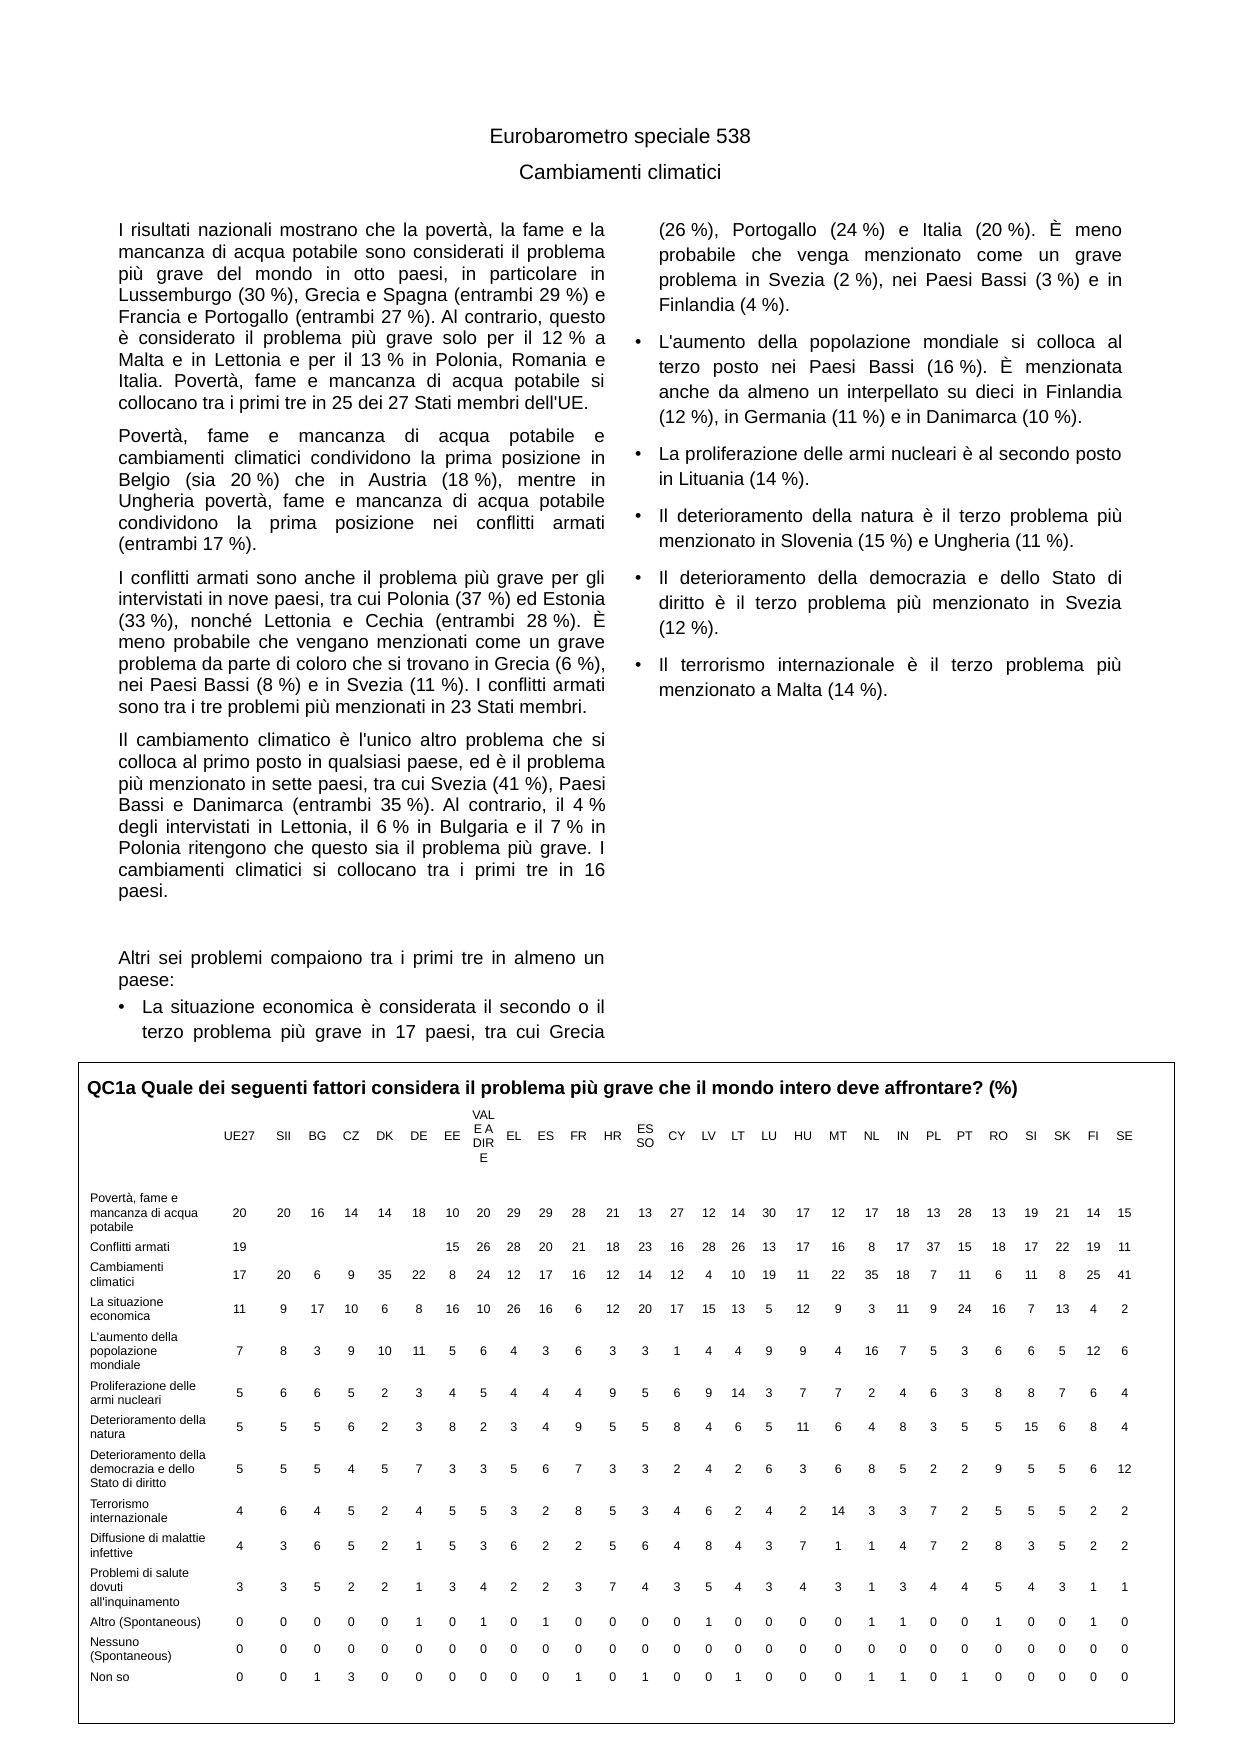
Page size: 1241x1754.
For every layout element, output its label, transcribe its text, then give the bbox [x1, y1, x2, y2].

table_header LV [694, 1105, 723, 1168]
table_cell 2 [660, 1445, 694, 1493]
table_cell 29 [529, 1188, 562, 1237]
table_cell 2 [785, 1494, 821, 1528]
table_cell 0 [212, 1632, 267, 1666]
table_cell 8 [1016, 1375, 1046, 1410]
table_cell 0 [980, 1666, 1016, 1687]
table_cell [785, 1168, 821, 1188]
list [79, 1063, 1174, 1723]
table_cell 17 [212, 1257, 267, 1292]
table_cell 5 [753, 1410, 785, 1444]
text Il cambiamento climatico è l'unico altro problema che si colloca al primo posto in qualsiasi paese, ed è il problema più menzionato in sette paesi, tra cui Svezia (41 %), Paesi Bassi e Danimarca (entrambi 35 %). Al contrario, il 4 % degli intervistati in Lettonia, il 6 % in Bulgaria e il 7 % in Polonia ritengono che questo sia il problema più grave. I cambiamenti climatici si collocano tra i primi tre in 16 paesi. [118, 729, 605, 902]
table_cell 6 [821, 1410, 855, 1444]
table_cell Deterioramento della natura [87, 1410, 212, 1444]
table_cell 1 [855, 1528, 888, 1563]
table_cell 5 [469, 1494, 498, 1528]
table_cell 17 [300, 1292, 334, 1326]
table_cell 1 [694, 1612, 723, 1632]
table_cell 3 [888, 1494, 918, 1528]
table_cell 20 [212, 1188, 267, 1237]
table_cell 5 [436, 1494, 469, 1528]
table_cell 0 [980, 1632, 1016, 1666]
table_cell 0 [694, 1666, 723, 1687]
table_cell 11 [402, 1326, 436, 1375]
table_cell 3 [855, 1494, 888, 1528]
list La proliferazione delle armi nucleari è al secondo posto in Lituania (14 %). [635, 443, 1122, 489]
table_cell 0 [1046, 1632, 1079, 1666]
table_cell 0 [630, 1612, 660, 1632]
table_cell 2 [1079, 1528, 1108, 1563]
table_cell 1 [888, 1666, 918, 1687]
table_header SK [1046, 1105, 1079, 1168]
table_cell 2 [562, 1528, 595, 1563]
table_cell 3 [267, 1528, 300, 1563]
table_cell L'aumento della popolazione mondiale [87, 1326, 212, 1375]
table_cell 16 [855, 1326, 888, 1375]
table_cell [855, 1168, 888, 1188]
table_cell 0 [753, 1632, 785, 1666]
table_cell 2 [529, 1528, 562, 1563]
table_cell 0 [724, 1632, 753, 1666]
table_cell [980, 1168, 1016, 1188]
table_cell Altro (Spontaneous) [87, 1612, 212, 1632]
table_cell 9 [980, 1445, 1016, 1493]
table_cell 0 [300, 1612, 334, 1632]
table_cell 0 [821, 1666, 855, 1687]
table_cell 16 [660, 1237, 694, 1257]
table_cell 5 [1046, 1494, 1079, 1528]
table_cell 8 [436, 1410, 469, 1444]
table_cell 4 [694, 1410, 723, 1444]
table_cell [267, 1237, 300, 1257]
table_cell 1 [855, 1666, 888, 1687]
table_cell 35 [855, 1257, 888, 1292]
table_header IN [888, 1105, 918, 1168]
table_cell 14 [1079, 1188, 1108, 1237]
table_cell 5 [694, 1563, 723, 1612]
table_header BG [300, 1105, 334, 1168]
table_cell [949, 1168, 980, 1188]
table_cell 0 [1046, 1612, 1079, 1632]
table_cell 16 [562, 1257, 595, 1292]
table_cell 3 [562, 1563, 595, 1612]
table_header SI [1016, 1105, 1046, 1168]
table_cell 3 [436, 1445, 469, 1493]
table_cell 13 [918, 1188, 949, 1237]
table_cell 30 [753, 1188, 785, 1237]
table_cell 1 [1079, 1612, 1108, 1632]
table_cell 0 [595, 1632, 630, 1666]
table_cell 12 [498, 1257, 529, 1292]
table_cell 2 [335, 1563, 367, 1612]
table_cell 15 [1016, 1410, 1046, 1444]
table_cell 3 [267, 1563, 300, 1612]
table_cell [529, 1168, 562, 1188]
table_cell 10 [368, 1326, 402, 1375]
table_cell 0 [498, 1666, 529, 1687]
table_cell 11 [785, 1410, 821, 1444]
table_cell Problemi di salute dovuti all'inquinamento [87, 1563, 212, 1612]
table_cell 6 [1046, 1410, 1079, 1444]
table_cell 7 [918, 1528, 949, 1563]
table_cell 8 [855, 1445, 888, 1493]
table_cell 6 [980, 1326, 1016, 1375]
table_cell Nessuno (Spontaneous) [87, 1632, 212, 1666]
table_cell 28 [498, 1237, 529, 1257]
table_cell 7 [918, 1494, 949, 1528]
table_cell 0 [1016, 1632, 1046, 1666]
table_cell 6 [300, 1375, 334, 1410]
table_cell 9 [562, 1410, 595, 1444]
table_cell 5 [212, 1445, 267, 1493]
table_cell [694, 1168, 723, 1188]
table_cell 0 [918, 1612, 949, 1632]
table_cell 11 [888, 1292, 918, 1326]
table_cell 0 [368, 1612, 402, 1632]
table_cell 5 [335, 1375, 367, 1410]
table_cell 0 [785, 1612, 821, 1632]
table_cell 24 [469, 1257, 498, 1292]
table_cell 0 [949, 1612, 980, 1632]
table_cell 5 [436, 1528, 469, 1563]
table_cell 5 [1046, 1445, 1079, 1493]
table_cell 6 [529, 1445, 562, 1493]
table_cell 13 [724, 1292, 753, 1326]
list Il deterioramento della natura è il terzo problema più menzionato in Slovenia (15 %) e Ungheria (11 %). [635, 505, 1122, 551]
table_cell 2 [469, 1410, 498, 1444]
table_cell 13 [630, 1188, 660, 1237]
table_cell 9 [918, 1292, 949, 1326]
table_cell 11 [212, 1292, 267, 1326]
table_header ESSO [630, 1105, 660, 1168]
table_cell 7 [785, 1375, 821, 1410]
table_cell 0 [724, 1612, 753, 1632]
table_cell 22 [1046, 1237, 1079, 1257]
table_header DK [368, 1105, 402, 1168]
table_cell 4 [753, 1494, 785, 1528]
table_cell 2 [918, 1445, 949, 1493]
table_cell Deterioramento della democrazia e dello Stato di diritto [87, 1445, 212, 1493]
table_cell 2 [949, 1528, 980, 1563]
table_cell 2 [529, 1494, 562, 1528]
table_cell 5 [498, 1445, 529, 1493]
table_cell 4 [694, 1445, 723, 1493]
table_cell [402, 1237, 436, 1257]
table_cell [724, 1168, 753, 1188]
table_header DE [402, 1105, 436, 1168]
table_cell 8 [562, 1494, 595, 1528]
table_cell 27 [660, 1188, 694, 1237]
table_cell 9 [821, 1292, 855, 1326]
table_cell 5 [595, 1410, 630, 1444]
table_cell 0 [469, 1632, 498, 1666]
table_cell 4 [949, 1563, 980, 1612]
table_cell [436, 1168, 469, 1188]
table_cell 5 [300, 1410, 334, 1444]
table_cell 17 [1016, 1237, 1046, 1257]
table_cell 10 [335, 1292, 367, 1326]
table_cell 5 [300, 1445, 334, 1493]
table_cell 7 [821, 1375, 855, 1410]
table_cell 3 [498, 1494, 529, 1528]
table_cell 5 [630, 1375, 660, 1410]
table_cell [630, 1168, 660, 1188]
table_cell 13 [1046, 1292, 1079, 1326]
table_cell 28 [694, 1237, 723, 1257]
table_cell 3 [335, 1666, 367, 1687]
table_cell Diffusione di malattie infettive [87, 1528, 212, 1563]
table_cell 6 [1079, 1375, 1108, 1410]
table_cell 2 [1108, 1292, 1141, 1326]
table_cell [300, 1237, 334, 1257]
table_cell 4 [529, 1375, 562, 1410]
table_cell 19 [1079, 1237, 1108, 1257]
table_cell 12 [660, 1257, 694, 1292]
table_cell [562, 1168, 595, 1188]
table_cell 26 [724, 1237, 753, 1257]
table_cell 8 [402, 1292, 436, 1326]
table_cell [1108, 1168, 1141, 1188]
table_cell 4 [785, 1563, 821, 1612]
table_cell 5 [267, 1410, 300, 1444]
table_cell 0 [498, 1632, 529, 1666]
table_cell 8 [855, 1237, 888, 1257]
table_cell 0 [1079, 1632, 1108, 1666]
table_header SE [1108, 1105, 1141, 1168]
table_cell 1 [1108, 1563, 1141, 1612]
table_cell 3 [595, 1445, 630, 1493]
table_cell 12 [785, 1292, 821, 1326]
table_cell 5 [212, 1410, 267, 1444]
table_cell 9 [267, 1292, 300, 1326]
table_cell 2 [498, 1563, 529, 1612]
table_cell 3 [660, 1563, 694, 1612]
table_cell 2 [368, 1375, 402, 1410]
table_header HR [595, 1105, 630, 1168]
table_cell 0 [1108, 1666, 1141, 1687]
table_cell [212, 1168, 267, 1188]
table_cell [335, 1168, 367, 1188]
table_cell 8 [888, 1410, 918, 1444]
table_cell 6 [821, 1445, 855, 1493]
text Povertà, fame e mancanza di acqua potabile e cambiamenti climatici condividono la prima posizione in Belgio (sia 20 %) che in Austria (18 %), mentre in Ungheria povertà, fame e mancanza di acqua potabile condividono la prima posizione nei conflitti armati (entrambi 17 %). [118, 425, 605, 554]
table_cell 21 [562, 1237, 595, 1257]
table_cell 5 [1016, 1494, 1046, 1528]
table_header SII [267, 1105, 300, 1168]
table_cell 7 [562, 1445, 595, 1493]
table_cell 0 [753, 1612, 785, 1632]
table_cell 7 [888, 1326, 918, 1375]
table_cell 0 [595, 1666, 630, 1687]
table_cell 6 [562, 1292, 595, 1326]
table_cell 4 [724, 1326, 753, 1375]
table_cell 0 [1016, 1612, 1046, 1632]
table_cell 6 [980, 1257, 1016, 1292]
table_cell 3 [595, 1326, 630, 1375]
table_cell [918, 1168, 949, 1188]
table_cell 11 [949, 1257, 980, 1292]
table_cell 7 [402, 1445, 436, 1493]
text I conflitti armati sono anche il problema più grave per gli intervistati in nove paesi, tra cui Polonia (37 %) ed Estonia (33 %), nonché Lettonia e Cechia (entrambi 28 %). È meno probabile che vengano menzionati come un grave problema da parte di coloro che si trovano in Grecia (6 %), nei Paesi Bassi (8 %) e in Svezia (11 %). I conflitti armati sono tra i tre problemi più menzionati in 23 Stati membri. [118, 566, 605, 717]
table_cell 0 [436, 1632, 469, 1666]
table_cell 5 [980, 1494, 1016, 1528]
table_cell 0 [1108, 1612, 1141, 1632]
table_cell 6 [368, 1292, 402, 1326]
table_cell 5 [595, 1494, 630, 1528]
table_cell 9 [335, 1257, 367, 1292]
table_cell 1 [821, 1528, 855, 1563]
table_cell 5 [630, 1410, 660, 1444]
table_cell 0 [918, 1632, 949, 1666]
text Altri sei problemi compaiono tra i primi tre in almeno un paese: [118, 947, 605, 990]
table_cell 0 [402, 1666, 436, 1687]
table_cell 6 [630, 1528, 660, 1563]
table_header FI [1079, 1105, 1108, 1168]
table_header VALE A DIRE [469, 1105, 498, 1168]
table_cell [300, 1168, 334, 1188]
table_cell 26 [498, 1292, 529, 1326]
table_cell 6 [335, 1410, 367, 1444]
table_cell 16 [821, 1237, 855, 1257]
table_cell 2 [855, 1375, 888, 1410]
table_cell 2 [368, 1410, 402, 1444]
table_cell 1 [855, 1563, 888, 1612]
table_cell 1 [888, 1612, 918, 1632]
table_cell 20 [630, 1292, 660, 1326]
table_header RO [980, 1105, 1016, 1168]
table_cell 2 [724, 1445, 753, 1493]
table_cell 7 [212, 1326, 267, 1375]
table_cell 4 [436, 1375, 469, 1410]
table_cell 0 [436, 1612, 469, 1632]
table_cell 2 [368, 1563, 402, 1612]
table_header CY [660, 1105, 694, 1168]
table_cell 5 [436, 1326, 469, 1375]
table_cell 4 [529, 1410, 562, 1444]
table_cell 4 [469, 1563, 498, 1612]
table_cell Conflitti armati [87, 1237, 212, 1257]
table_cell [87, 1168, 212, 1188]
table_cell 4 [335, 1445, 367, 1493]
table_cell 2 [949, 1494, 980, 1528]
table_cell 0 [821, 1612, 855, 1632]
table_cell 1 [402, 1528, 436, 1563]
table_cell 0 [212, 1666, 267, 1687]
table_cell 0 [267, 1666, 300, 1687]
table_cell 8 [980, 1375, 1016, 1410]
table_cell 0 [785, 1632, 821, 1666]
table_cell 19 [1016, 1188, 1046, 1237]
table_cell 0 [1046, 1666, 1079, 1687]
table_cell 0 [562, 1632, 595, 1666]
table_cell 3 [300, 1326, 334, 1375]
table_cell 5 [469, 1375, 498, 1410]
table_cell 1 [1079, 1563, 1108, 1612]
table_cell 4 [724, 1528, 753, 1563]
table_cell 21 [595, 1188, 630, 1237]
table_cell 4 [212, 1494, 267, 1528]
table_cell 0 [469, 1666, 498, 1687]
table_cell 7 [1016, 1292, 1046, 1326]
table_cell 0 [529, 1632, 562, 1666]
table_header NL [855, 1105, 888, 1168]
table_cell 11 [1016, 1257, 1046, 1292]
table_cell 14 [368, 1188, 402, 1237]
table_cell 9 [595, 1375, 630, 1410]
table_cell 6 [1079, 1445, 1108, 1493]
table_cell [660, 1168, 694, 1188]
table_cell 1 [660, 1326, 694, 1375]
table_cell 3 [753, 1563, 785, 1612]
list Il terrorismo internazionale è il terzo problema più menzionato a Malta (14 %). [635, 654, 1122, 701]
table_cell 0 [212, 1612, 267, 1632]
table_cell 2 [1108, 1494, 1141, 1528]
table_cell Proliferazione delle armi nucleari [87, 1375, 212, 1410]
table_header [87, 1105, 212, 1168]
text I risultati nazionali mostrano che la povertà, la fame e la mancanza di acqua potabile sono considerati il problema più grave del mondo in otto paesi, in particolare in Lussemburgo (30 %), Grecia e Spagna (entrambi 29 %) e Francia e Portogallo (entrambi 27 %). Al contrario, questo è considerato il problema più grave solo per il 12 % a Malta e in Lettonia e per il 13 % in Polonia, Romania e Italia. Povertà, fame e mancanza di acqua potabile si collocano tra i primi tre in 25 dei 27 Stati membri dell'UE. [118, 219, 605, 413]
table_cell 6 [300, 1528, 334, 1563]
table_cell 2 [1108, 1528, 1141, 1563]
table_header EE [436, 1105, 469, 1168]
table_cell [402, 1168, 436, 1188]
table_header LT [724, 1105, 753, 1168]
table_cell Non so [87, 1666, 212, 1687]
table_cell 3 [436, 1563, 469, 1612]
table_cell 3 [785, 1445, 821, 1493]
table_cell 5 [335, 1528, 367, 1563]
table_cell [368, 1237, 402, 1257]
table_cell 17 [855, 1188, 888, 1237]
table_cell 4 [724, 1563, 753, 1612]
table_cell 4 [855, 1410, 888, 1444]
table_cell 9 [753, 1326, 785, 1375]
table_cell 35 [368, 1257, 402, 1292]
table_cell 4 [630, 1563, 660, 1612]
table_cell 15 [694, 1292, 723, 1326]
table_cell 19 [212, 1237, 267, 1257]
table_cell [595, 1168, 630, 1188]
table_cell 0 [267, 1632, 300, 1666]
table_cell 9 [694, 1375, 723, 1410]
table_cell 26 [469, 1237, 498, 1257]
table_header LU [753, 1105, 785, 1168]
table_cell 4 [498, 1326, 529, 1375]
table_cell 11 [785, 1257, 821, 1292]
table_cell [1079, 1168, 1108, 1188]
table_cell 0 [436, 1666, 469, 1687]
table_cell 3 [888, 1563, 918, 1612]
table_cell 16 [980, 1292, 1016, 1326]
table_cell 0 [785, 1666, 821, 1687]
table_cell 2 [1079, 1494, 1108, 1528]
table_cell 20 [469, 1188, 498, 1237]
table_cell 0 [368, 1632, 402, 1666]
table_cell [498, 1168, 529, 1188]
table_cell [267, 1168, 300, 1188]
table_cell 16 [300, 1188, 334, 1237]
table_cell 3 [753, 1375, 785, 1410]
table_cell 4 [498, 1375, 529, 1410]
table_cell 5 [212, 1375, 267, 1410]
table_cell 3 [949, 1375, 980, 1410]
table_cell 1 [402, 1612, 436, 1632]
table_cell 0 [753, 1666, 785, 1687]
table_header ES [529, 1105, 562, 1168]
table_cell 0 [529, 1666, 562, 1687]
table_cell 10 [436, 1188, 469, 1237]
table_cell 5 [1046, 1528, 1079, 1563]
table_cell 10 [469, 1292, 498, 1326]
list (26 %), Portogallo (24 %) e Italia (20 %). È meno probabile che venga menzionato come un grave problema in Svezia (2 %), nei Paesi Bassi (3 %) e in Finlandia (4 %). [635, 219, 1122, 315]
table_cell 3 [630, 1494, 660, 1528]
table_cell 23 [630, 1237, 660, 1257]
table_cell 0 [918, 1666, 949, 1687]
table_cell 41 [1108, 1257, 1141, 1292]
table_cell 3 [402, 1410, 436, 1444]
table_cell 6 [1108, 1326, 1141, 1375]
table_header PT [949, 1105, 980, 1168]
table_cell 5 [1016, 1445, 1046, 1493]
table_cell 1 [855, 1612, 888, 1632]
table_cell 20 [267, 1188, 300, 1237]
table_cell 20 [529, 1237, 562, 1257]
table_cell 5 [918, 1326, 949, 1375]
table_cell 17 [785, 1237, 821, 1257]
table_cell [1046, 1168, 1079, 1188]
table_cell 6 [267, 1494, 300, 1528]
table_cell 2 [724, 1494, 753, 1528]
table_cell 7 [1046, 1375, 1079, 1410]
table_cell 4 [888, 1528, 918, 1563]
table_cell 0 [660, 1666, 694, 1687]
table_cell 12 [595, 1257, 630, 1292]
table_cell 13 [753, 1237, 785, 1257]
table_cell 18 [980, 1237, 1016, 1257]
table_cell 15 [949, 1237, 980, 1257]
table_cell 0 [821, 1632, 855, 1666]
table_cell 3 [949, 1326, 980, 1375]
table_cell 6 [1016, 1326, 1046, 1375]
table_cell Cambiamenti climatici [87, 1257, 212, 1292]
table_cell 16 [436, 1292, 469, 1326]
table_cell 0 [630, 1632, 660, 1666]
table_cell 25 [1079, 1257, 1108, 1292]
table_cell 7 [785, 1528, 821, 1563]
table_cell 2 [368, 1494, 402, 1528]
table_cell 5 [949, 1410, 980, 1444]
table_cell 4 [694, 1257, 723, 1292]
table_cell 0 [660, 1612, 694, 1632]
table_header UE27 [212, 1105, 267, 1168]
table_cell 2 [529, 1563, 562, 1612]
table_cell 15 [1108, 1188, 1141, 1237]
table_cell 8 [1079, 1410, 1108, 1444]
table_cell 22 [821, 1257, 855, 1292]
table_cell 37 [918, 1237, 949, 1257]
table_cell 14 [724, 1188, 753, 1237]
table_cell 0 [335, 1612, 367, 1632]
table_cell 5 [368, 1445, 402, 1493]
table_cell 29 [498, 1188, 529, 1237]
table_cell 4 [562, 1375, 595, 1410]
list La situazione economica è considerata il secondo o il terzo problema più grave in 17 paesi, tra cui Grecia [118, 996, 605, 1043]
table_cell 17 [785, 1188, 821, 1237]
table_cell 2 [949, 1445, 980, 1493]
table_header MT [821, 1105, 855, 1168]
table_cell 3 [821, 1563, 855, 1612]
table_cell 4 [888, 1375, 918, 1410]
table_cell 19 [753, 1257, 785, 1292]
table_cell 4 [918, 1563, 949, 1612]
table_cell 4 [402, 1494, 436, 1528]
table_cell 12 [1079, 1326, 1108, 1375]
table_cell 6 [724, 1410, 753, 1444]
table_cell 4 [1108, 1410, 1141, 1444]
table_cell 0 [498, 1612, 529, 1632]
table_cell 20 [267, 1257, 300, 1292]
table_cell 18 [888, 1188, 918, 1237]
table_cell 6 [694, 1494, 723, 1528]
table_cell [1016, 1168, 1046, 1188]
table_cell 4 [1108, 1375, 1141, 1410]
table_cell 6 [562, 1326, 595, 1375]
table_cell 3 [212, 1563, 267, 1612]
table_cell 3 [402, 1375, 436, 1410]
table_cell 4 [660, 1528, 694, 1563]
table_cell 3 [630, 1326, 660, 1375]
table_cell 0 [660, 1632, 694, 1666]
table_cell 3 [469, 1445, 498, 1493]
list L'aumento della popolazione mondiale si colloca al terzo posto nei Paesi Bassi (16 %). È menzionata anche da almeno un interpellato su dieci in Finlandia (12 %), in Germania (11 %) e in Danimarca (10 %). [635, 331, 1122, 427]
table_cell 10 [724, 1257, 753, 1292]
table_cell 0 [267, 1612, 300, 1632]
table_cell 22 [402, 1257, 436, 1292]
table_cell 1 [469, 1612, 498, 1632]
table_cell 12 [595, 1292, 630, 1326]
table_cell 4 [660, 1494, 694, 1528]
table_cell 4 [694, 1326, 723, 1375]
table_cell 3 [630, 1445, 660, 1493]
table_cell [753, 1168, 785, 1188]
table_cell 9 [785, 1326, 821, 1375]
table_header HU [785, 1105, 821, 1168]
table_cell 0 [595, 1612, 630, 1632]
table_cell 17 [888, 1237, 918, 1257]
table_cell 0 [855, 1632, 888, 1666]
table_cell [821, 1168, 855, 1188]
table_cell 1 [562, 1666, 595, 1687]
table_cell 14 [630, 1257, 660, 1292]
table_cell 3 [469, 1528, 498, 1563]
table_cell 8 [694, 1528, 723, 1563]
table_cell 4 [212, 1528, 267, 1563]
table_cell 0 [888, 1632, 918, 1666]
table_cell 16 [529, 1292, 562, 1326]
table_cell 9 [335, 1326, 367, 1375]
table_cell Povertà, fame e mancanza di acqua potabile [87, 1188, 212, 1237]
table_cell 15 [436, 1237, 469, 1257]
table_cell 0 [368, 1666, 402, 1687]
table_cell 4 [1016, 1563, 1046, 1612]
table_cell Terrorismo internazionale [87, 1494, 212, 1528]
table_cell 6 [918, 1375, 949, 1410]
table_cell [335, 1237, 367, 1257]
table_cell 1 [529, 1612, 562, 1632]
table_cell 3 [1046, 1563, 1079, 1612]
table_cell 8 [436, 1257, 469, 1292]
table_cell 3 [753, 1528, 785, 1563]
table_cell 4 [300, 1494, 334, 1528]
table_cell La situazione economica [87, 1292, 212, 1326]
table_cell 5 [335, 1494, 367, 1528]
table_cell 5 [753, 1292, 785, 1326]
table_header CZ [335, 1105, 367, 1168]
table_cell 0 [335, 1632, 367, 1666]
table_cell 8 [980, 1528, 1016, 1563]
table_cell 28 [562, 1188, 595, 1237]
table_cell 3 [918, 1410, 949, 1444]
table_cell 1 [630, 1666, 660, 1687]
table_cell 0 [1016, 1666, 1046, 1687]
table_cell 0 [300, 1632, 334, 1666]
table_cell 0 [1079, 1666, 1108, 1687]
table_cell 12 [821, 1188, 855, 1237]
table_cell 5 [888, 1445, 918, 1493]
list QC1a Quale dei seguenti fattori considera il problema più grave che il mondo intero deve affrontare? (%) [87, 1077, 1165, 1098]
table_cell 18 [888, 1257, 918, 1292]
table_cell [368, 1168, 402, 1188]
table_cell 14 [821, 1494, 855, 1528]
table_header EL [498, 1105, 529, 1168]
table_cell 17 [529, 1257, 562, 1292]
table_cell 3 [498, 1410, 529, 1444]
table_cell 3 [1016, 1528, 1046, 1563]
table_cell 18 [402, 1188, 436, 1237]
table_cell 0 [949, 1632, 980, 1666]
table_cell 18 [595, 1237, 630, 1257]
table_cell 24 [949, 1292, 980, 1326]
table_cell 17 [660, 1292, 694, 1326]
table_cell 13 [980, 1188, 1016, 1237]
table_cell 4 [821, 1326, 855, 1375]
table_cell 6 [300, 1257, 334, 1292]
table_cell 8 [1046, 1257, 1079, 1292]
table_cell 5 [980, 1410, 1016, 1444]
table_cell 3 [529, 1326, 562, 1375]
table_cell 2 [368, 1528, 402, 1563]
list Il deterioramento della democrazia e dello Stato di diritto è il terzo problema più menzionato in Svezia (12 %). [635, 567, 1122, 638]
table_cell 6 [498, 1528, 529, 1563]
table_cell 5 [267, 1445, 300, 1493]
table_header FR [562, 1105, 595, 1168]
table_cell 1 [402, 1563, 436, 1612]
table_cell 5 [300, 1563, 334, 1612]
table_cell 1 [724, 1666, 753, 1687]
table_cell 12 [1108, 1445, 1141, 1493]
table_cell 5 [595, 1528, 630, 1563]
table_cell 7 [918, 1257, 949, 1292]
table_cell 5 [980, 1563, 1016, 1612]
table_cell 6 [469, 1326, 498, 1375]
table_cell 0 [402, 1632, 436, 1666]
table_cell 12 [694, 1188, 723, 1237]
table_cell 0 [562, 1612, 595, 1632]
table_cell 0 [1108, 1632, 1141, 1666]
table_cell 8 [267, 1326, 300, 1375]
table_cell 1 [949, 1666, 980, 1687]
table_cell 1 [300, 1666, 334, 1687]
table_cell 11 [1108, 1237, 1141, 1257]
table_header PL [918, 1105, 949, 1168]
table_cell 5 [1046, 1326, 1079, 1375]
table_cell [888, 1168, 918, 1188]
table_cell 14 [335, 1188, 367, 1237]
table_cell 4 [1079, 1292, 1108, 1326]
table_cell 3 [855, 1292, 888, 1326]
table_cell 6 [660, 1375, 694, 1410]
table_cell 6 [753, 1445, 785, 1493]
table_cell [469, 1168, 498, 1188]
table_cell 28 [949, 1188, 980, 1237]
table_cell 0 [694, 1632, 723, 1666]
table_cell 6 [267, 1375, 300, 1410]
table_cell 21 [1046, 1188, 1079, 1237]
table_cell 7 [595, 1563, 630, 1612]
table_cell 1 [980, 1612, 1016, 1632]
table_cell 14 [724, 1375, 753, 1410]
table_cell 8 [660, 1410, 694, 1444]
